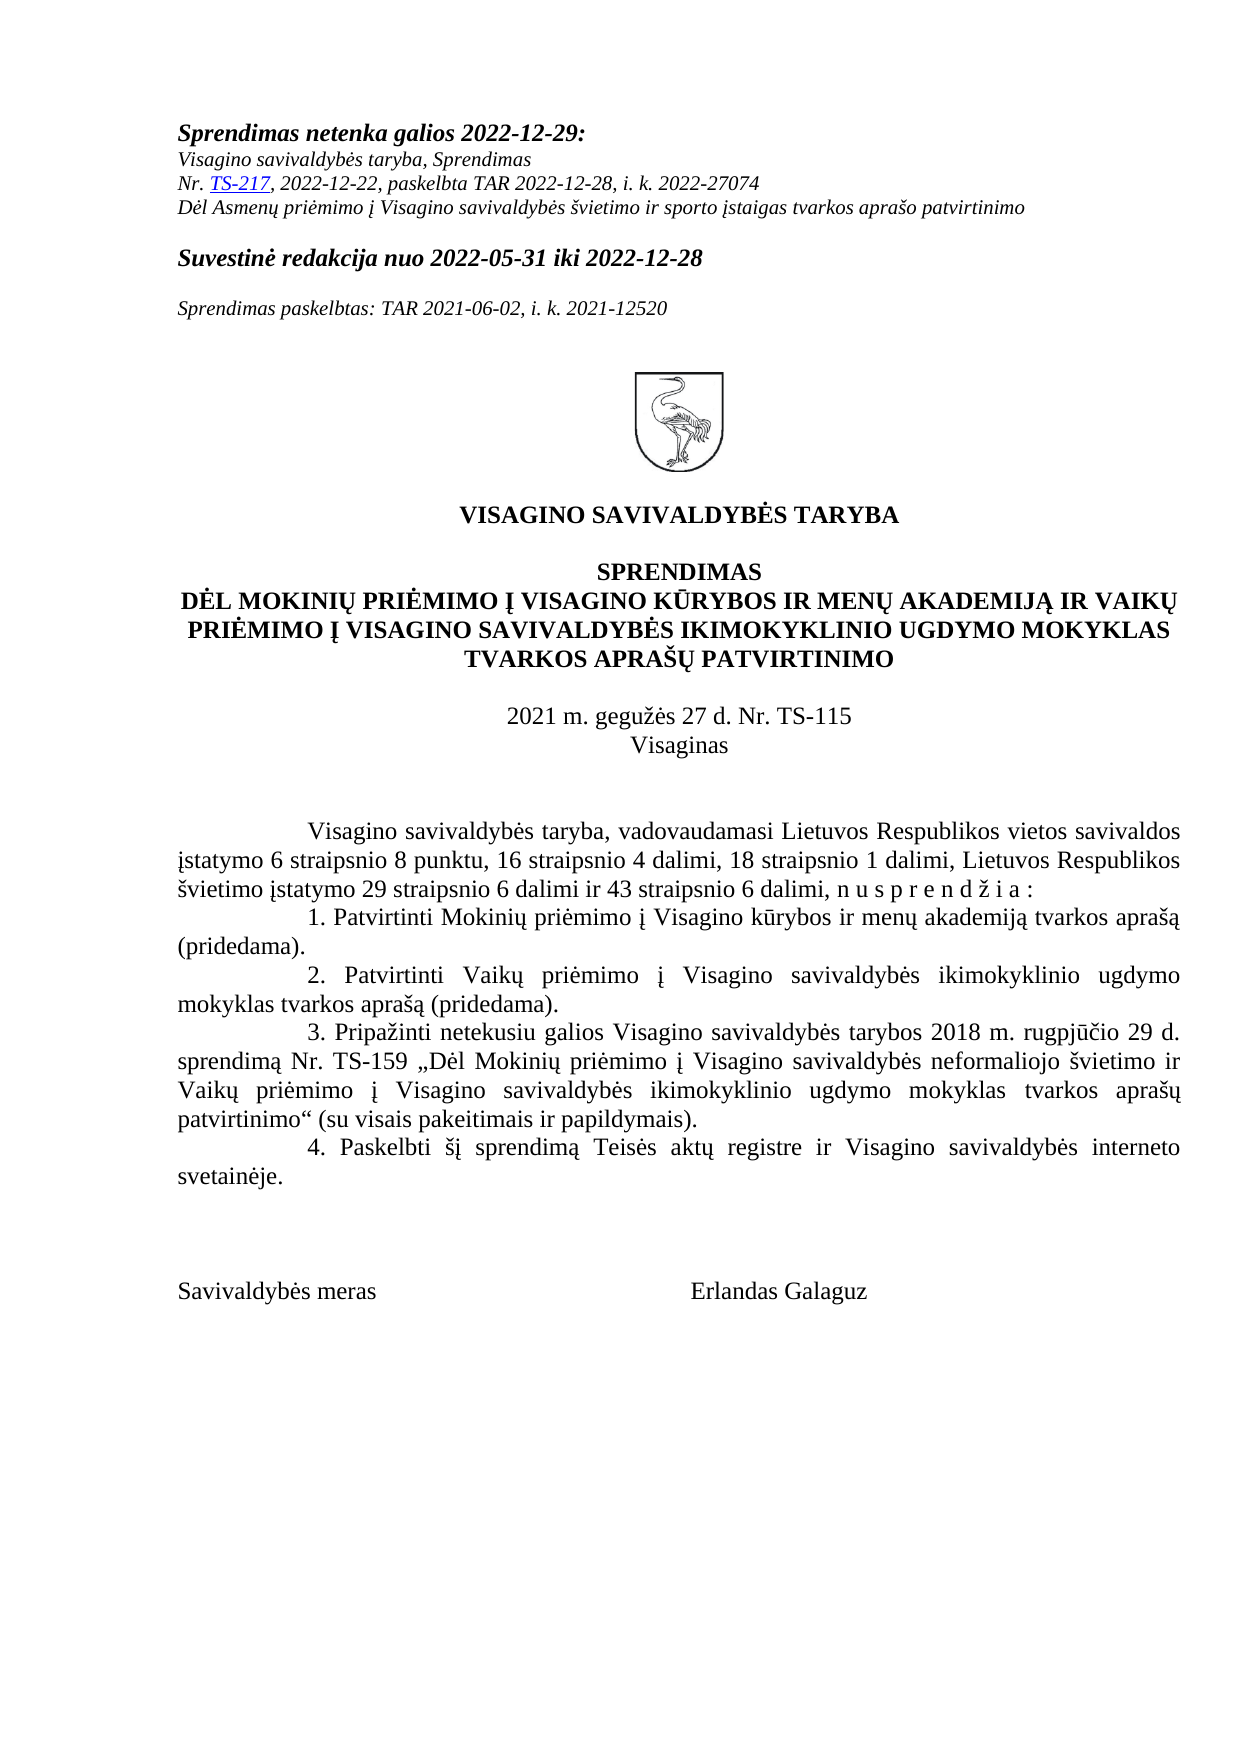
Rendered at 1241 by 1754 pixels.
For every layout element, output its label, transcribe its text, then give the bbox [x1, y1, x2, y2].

text 3. Pripažinti netekusiu galios Visagino savivaldybės tarybos 2018 m. rugpjūčio 29 d. sprendimą Nr. TS-159 „Dėl Mokinių priėmimo į Visagino savivaldybės neformaliojo švietimo ir Vaikų priėmimo į Visagino savivaldybės ikimokyklinio ugdymo mokyklas tvarkos aprašų patvirtinimo“ (su visais pakeitimais ir papildymais). [177, 1017, 1181, 1132]
text Visagino savivaldybės taryba, vadovaudamasi Lietuvos Respublikos vietos savivaldos įstatymo 6 straipsnio 8 punktu, 16 straipsnio 4 dalimi, 18 straipsnio 1 dalimi, Lietuvos Respublikos švietimo įstatymo 29 straipsnio 6 dalimi ir 43 straipsnio 6 dalimi, nusprendžia: [177, 816, 1181, 902]
text Dėl Asmenų priėmimo į Visagino savivaldybės švietimo ir sporto įstaigas tvarkos aprašo patvirtinimo [177, 195, 1181, 219]
text sprendimas [177, 557, 1181, 586]
text Suvestinė redakcija nuo 2022-05-31 iki 2022-12-28 [177, 243, 1181, 272]
text 4. Paskelbti šį sprendimą Teisės aktų registre ir Visagino savivaldybės interneto svetainėje. [177, 1132, 1181, 1190]
text Sprendimas paskelbtas: TAR 2021-06-02, i. k. 2021-12520 [177, 296, 1181, 320]
text DĖL MOKINIŲ PRIĖMIMO Į VISAGINO KŪRYBOS IR MENŲ AKADEMIJĄ IR VAIKŲ PRIĖMIMO Į VISAGINO SAVIVALDYBĖS IKIMOKYKLINIO UGDYMO MOKYKLAS TVARKOS APRAŠŲ PATVIRTINIMO [177, 586, 1181, 672]
text Sprendimas netenka galios 2022-12-29: [177, 118, 1181, 147]
text 2. Patvirtinti Vaikų priėmimo į Visagino savivaldybės ikimokyklinio ugdymo mokyklas tvarkos aprašą (pridedama). [177, 960, 1181, 1017]
text visagino savivaldybės taryba [177, 500, 1181, 529]
text Visagino savivaldybės taryba, Sprendimas [177, 147, 1181, 171]
text 2021 m. gegužės 27 d. Nr. TS-115 [177, 701, 1181, 730]
text Nr. TS-217, 2022-12-22, paskelbta TAR 2022-12-28, i. k. 2022-27074 [177, 171, 1181, 195]
text Savivaldybės meras Erlandas Galaguz [177, 1276, 1181, 1305]
text Visaginas [177, 730, 1181, 759]
text 1. Patvirtinti Mokinių priėmimo į Visagino kūrybos ir menų akademiją tvarkos aprašą (pridedama). [177, 902, 1181, 960]
